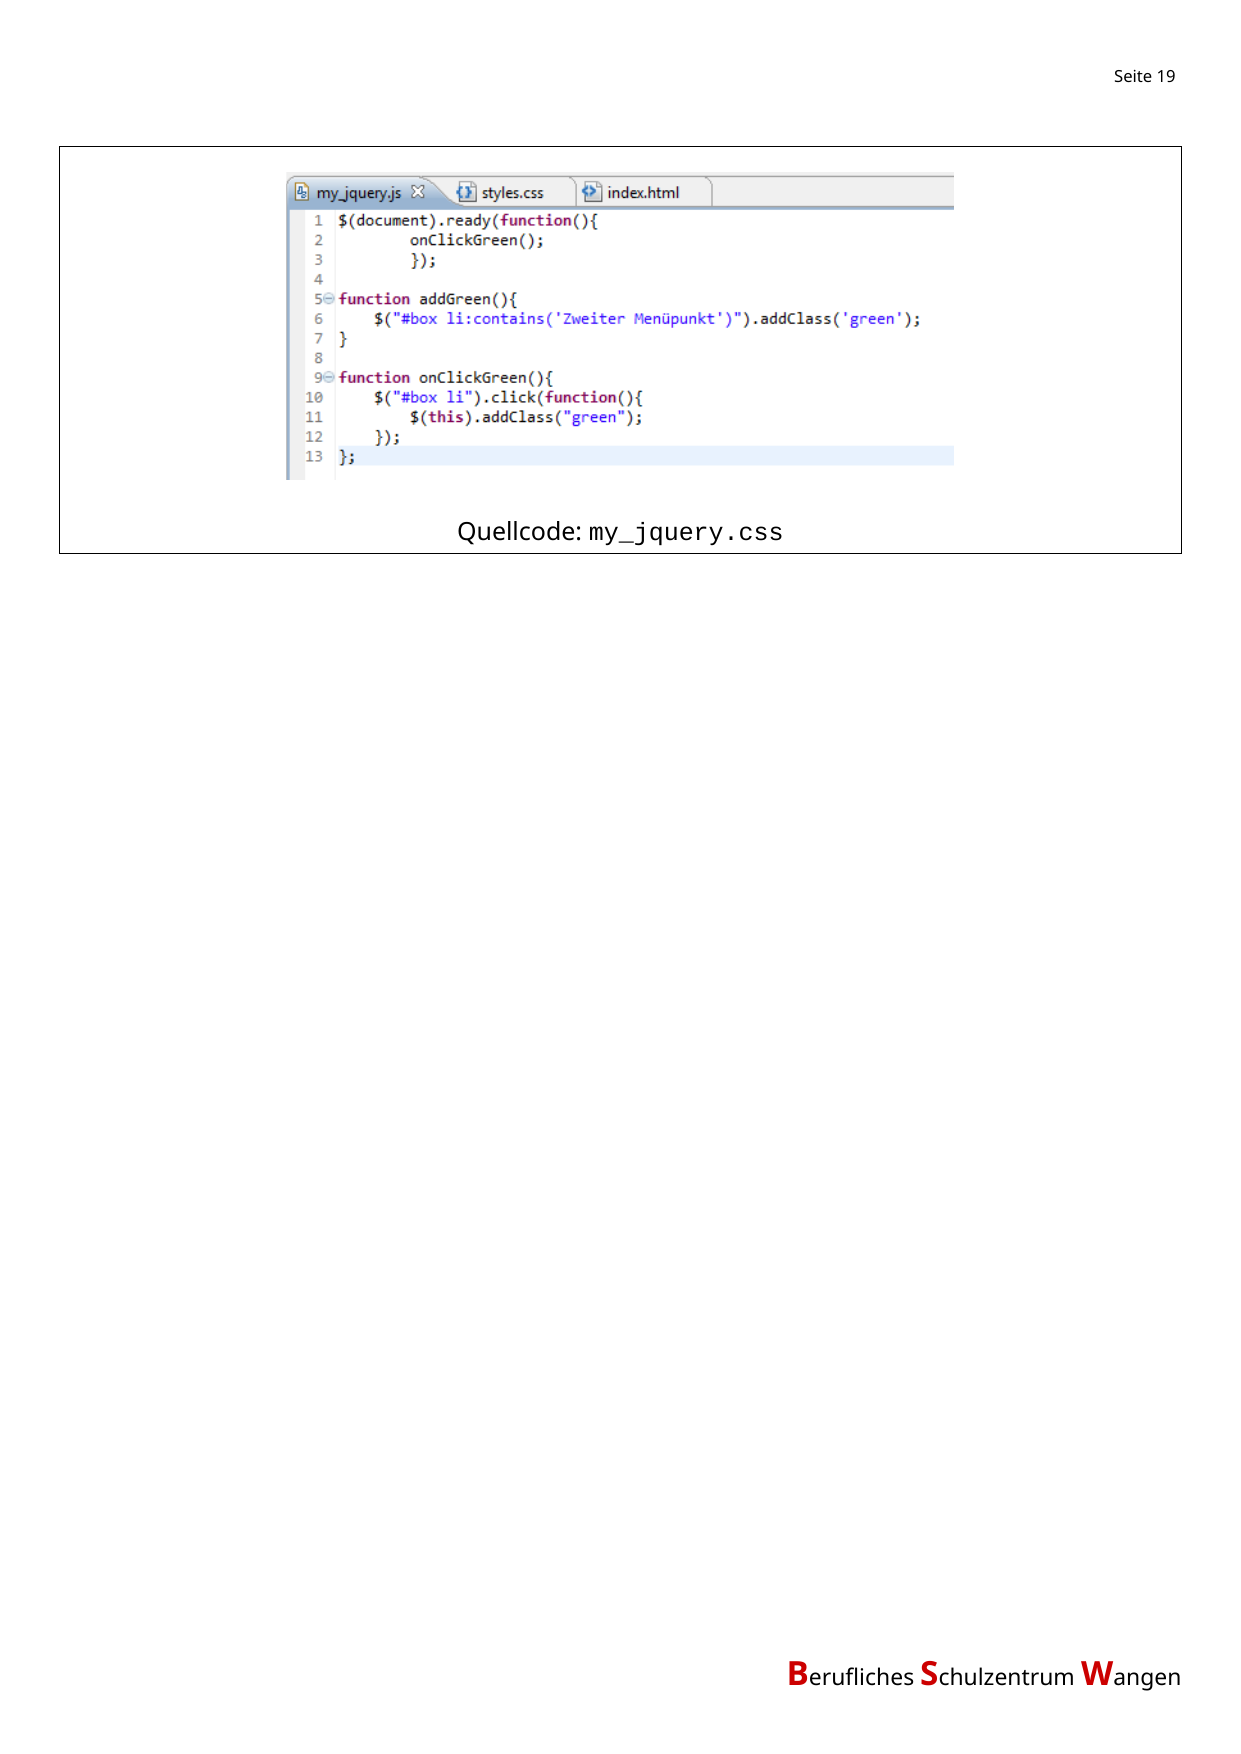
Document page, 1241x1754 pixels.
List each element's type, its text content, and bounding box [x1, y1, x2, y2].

table_cell Quellcode: my_jquery.css [60, 147, 1181, 553]
picture [286, 172, 954, 480]
